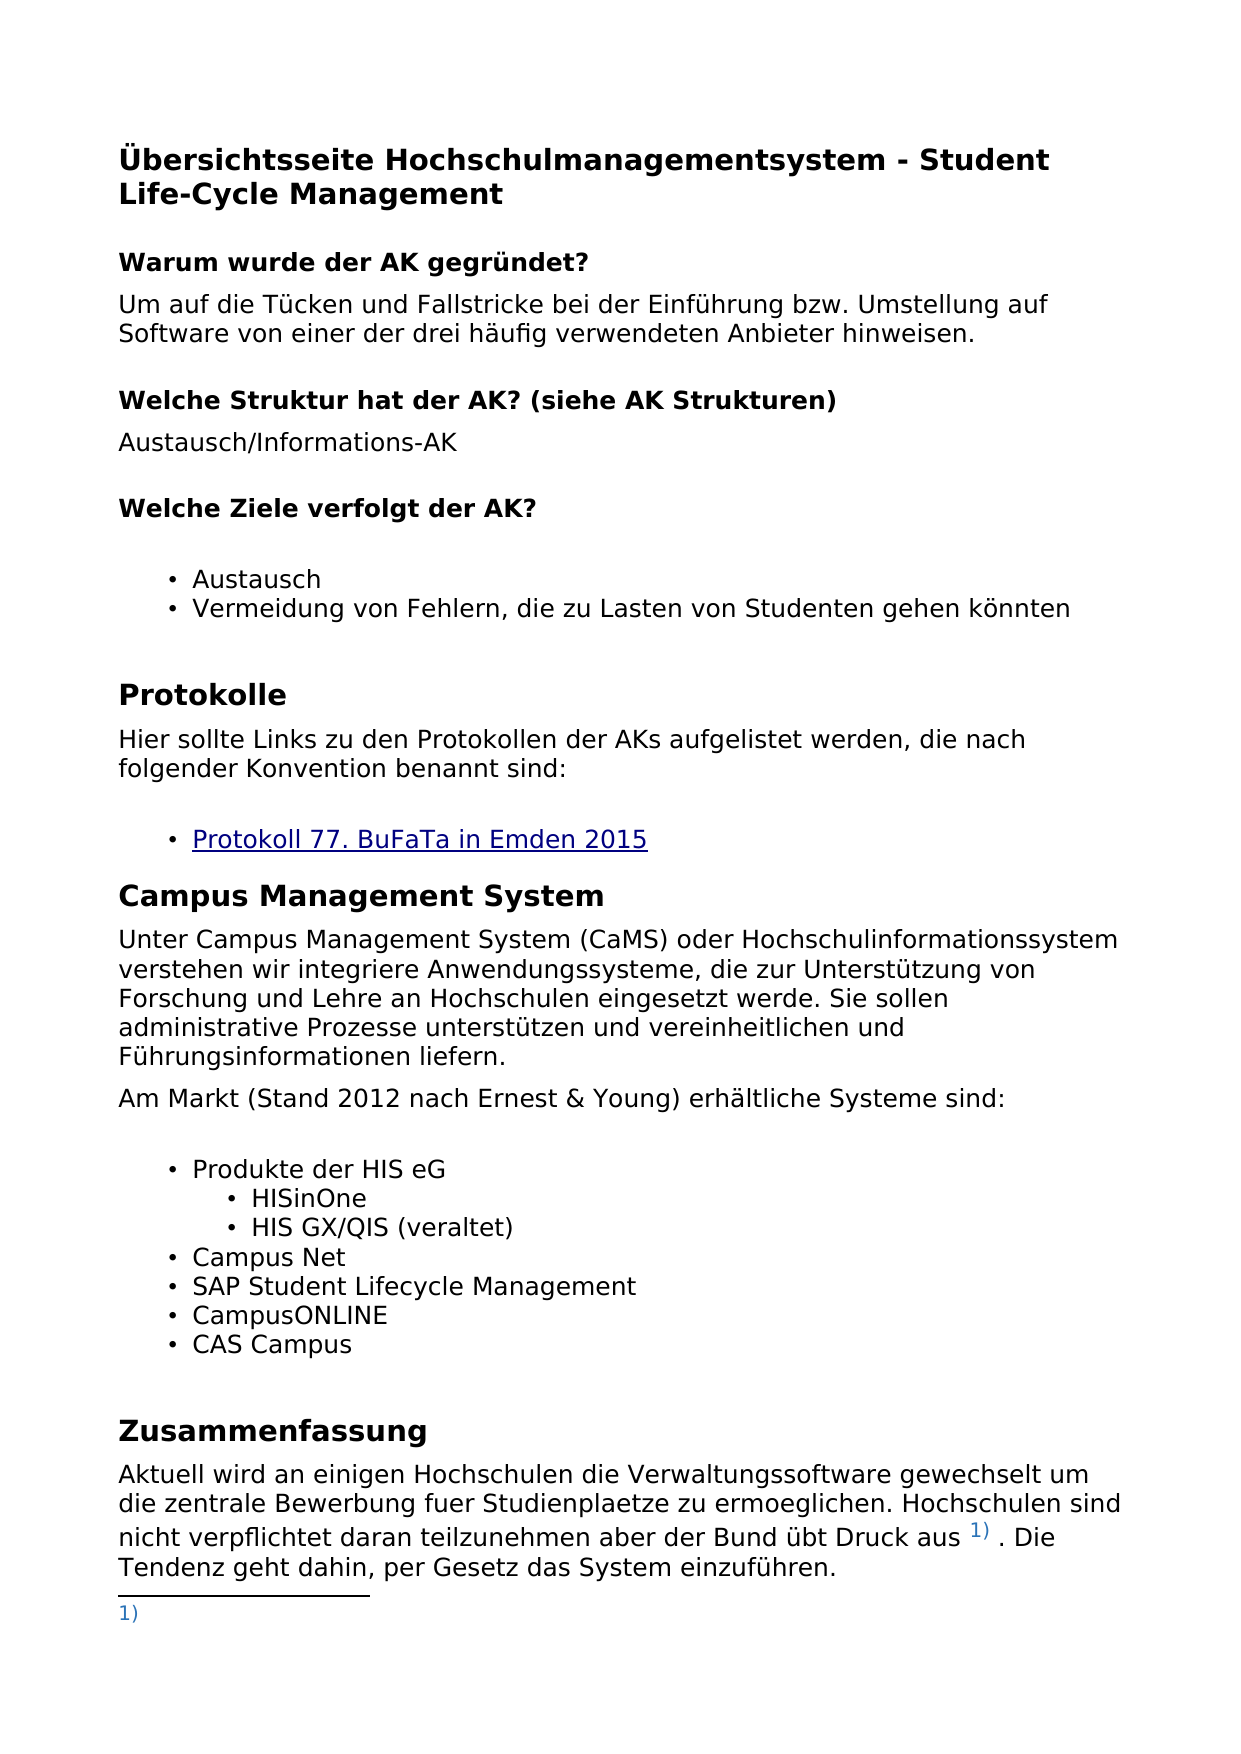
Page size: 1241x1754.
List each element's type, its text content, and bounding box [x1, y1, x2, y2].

list HISinOne [236, 1184, 1122, 1213]
list Austausch [177, 566, 1122, 595]
text Austausch/Informations-AK [118, 428, 1122, 457]
subtitle Warum wurde der AK gegründet? [118, 248, 1122, 278]
subtitle Welche Ziele verfolgt der AK? [118, 494, 1122, 523]
list Vermeidung von Fehlern, die zu Lasten von Studenten gehen könnten [177, 595, 1122, 624]
list HIS GX/QIS (veraltet) [236, 1213, 1122, 1243]
text Hier sollte Links zu den Protokollen der AKs aufgelistet werden, die nach folgender Konvention benannt sind: [118, 725, 1122, 783]
text Am Markt (Stand 2012 nach Ernest & Young) erhältliche Systeme sind: [118, 1084, 1122, 1113]
list Campus Net [177, 1243, 1122, 1272]
subtitle Übersichtsseite Hochschulmanagementsystem - Student Life-Cycle Management [118, 143, 1122, 211]
list CampusONLINE [177, 1301, 1122, 1330]
list SAP Student Lifecycle Management [177, 1272, 1122, 1301]
text Unter Campus Management System (CaMS) oder Hochschulinformationssystem verstehen wir integriere Anwendungssysteme, die zur Unterstützung von Forschung und Lehre an Hochschulen eingesetzt werde. Sie sollen administrative Prozesse unterstützen und vereinheitlichen und Führungsinformationen liefern. [118, 926, 1122, 1072]
text Aktuell wird an einigen Hochschulen die Verwaltungssoftware gewechselt um die zentrale Bewerbung fuer Studienplaetze zu ermoeglichen. Hochschulen sind nicht verpflichtet daran teilzunehmen aber der Bund übt Druck aus . Die Tendenz geht dahin, per Gesetz das System einzuführen. [118, 1460, 1122, 1582]
text Um auf die Tücken und Fallstricke bei der Einführung bzw. Umstellung auf Software von einer der drei häufig verwendeten Anbieter hinweisen. [118, 290, 1122, 348]
list Protokoll 77. BuFaTa in Emden 2015 [177, 825, 1122, 854]
subtitle Campus Management System [118, 879, 1122, 913]
list CAS Campus [177, 1330, 1122, 1359]
subtitle Protokolle [118, 678, 1122, 712]
subtitle Zusammenfassung [118, 1414, 1122, 1448]
subtitle Welche Struktur hat der AK? (siehe AK Strukturen) [118, 386, 1122, 415]
list Produkte der HIS eG [177, 1155, 1122, 1184]
